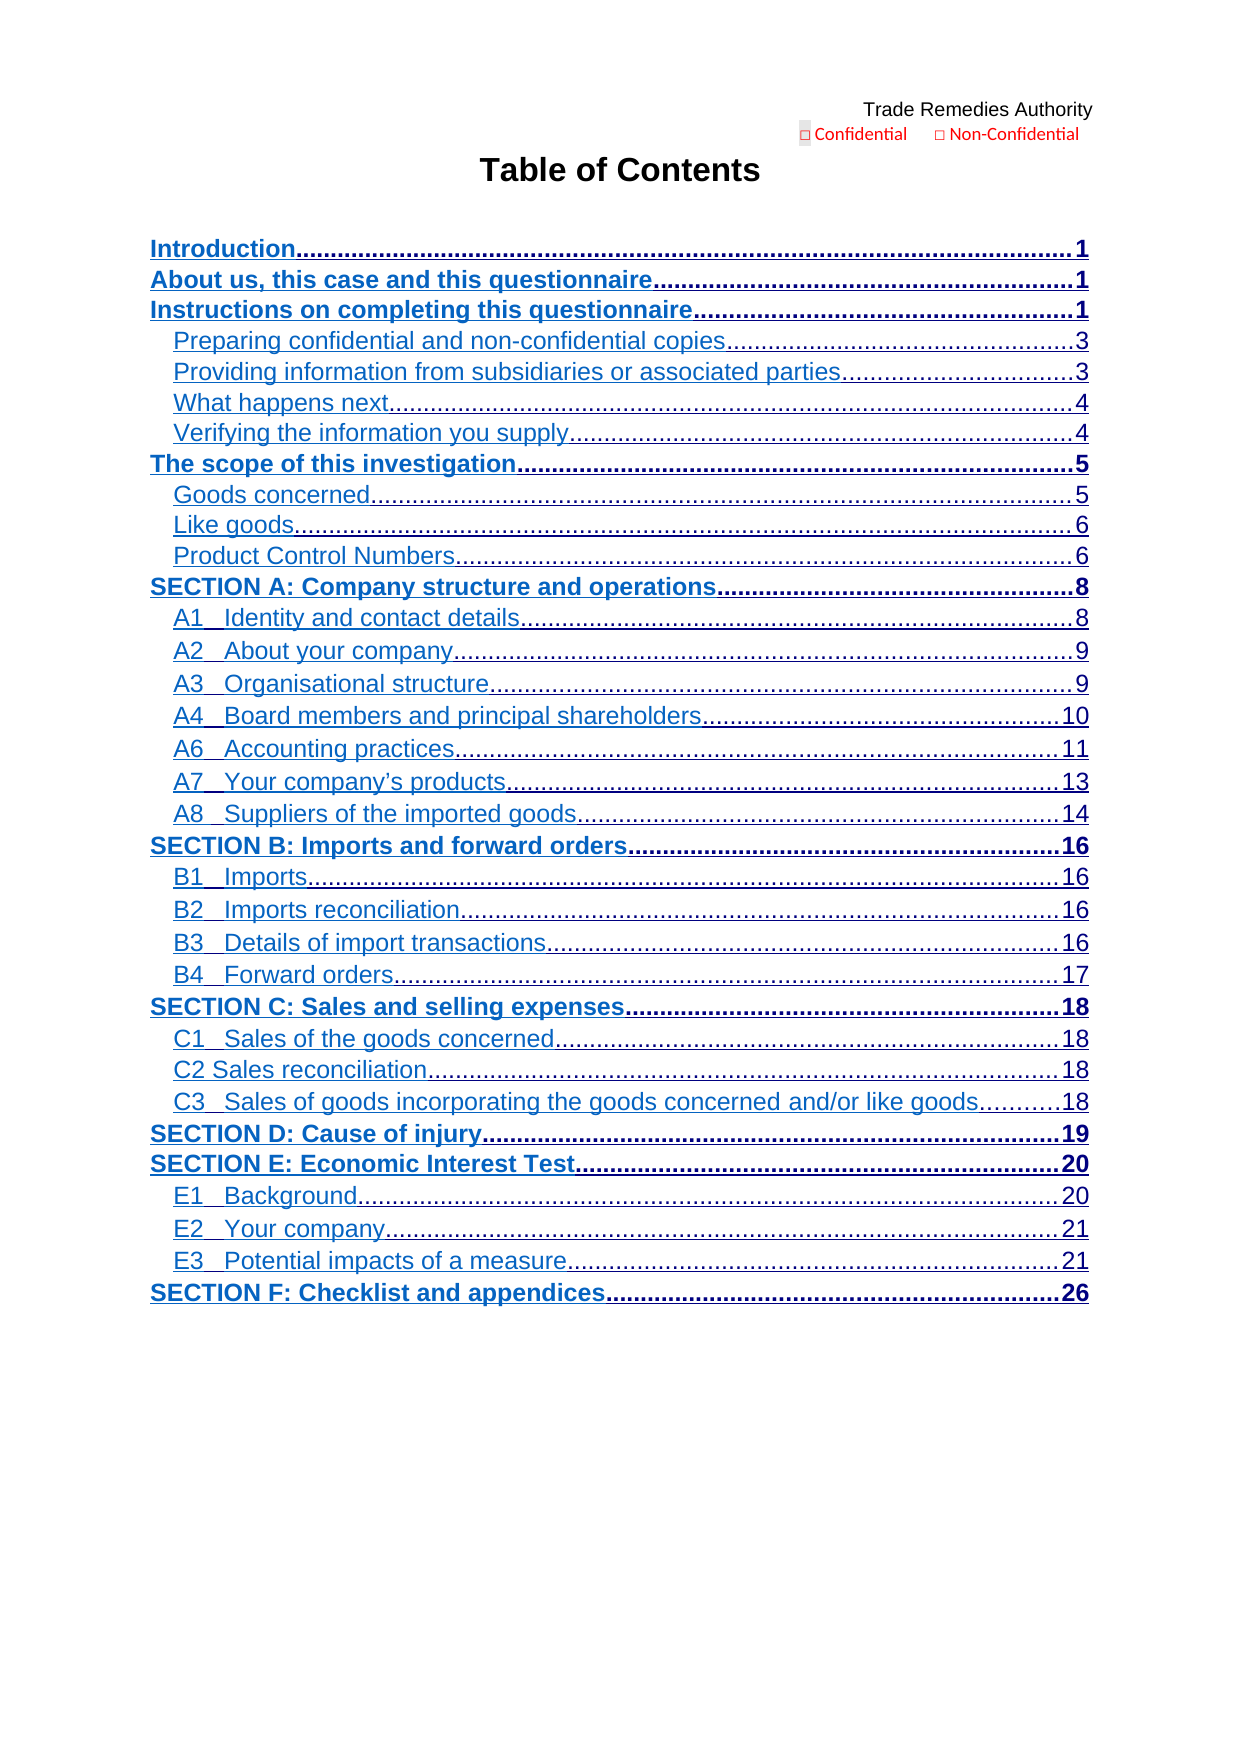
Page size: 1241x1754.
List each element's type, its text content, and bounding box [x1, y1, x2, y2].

text A2 About your company 9 [173, 635, 1090, 666]
text A8 Suppliers of the imported goods 14 [173, 798, 1090, 829]
text Preparing confidential and non-confidential copies 3 [173, 326, 1090, 355]
text E1 Background 20 [173, 1180, 1090, 1211]
text Providing information from subsidiaries or associated parties 3 [173, 357, 1090, 386]
text A6 Accounting practices 11 [173, 733, 1090, 763]
text E2 Your company 21 [173, 1213, 1090, 1243]
text Introduction 1 [150, 234, 1090, 263]
text Instructions on completing this questionnaire 1 [150, 295, 1090, 324]
text E3 Potential impacts of a measure 21 [173, 1245, 1090, 1276]
text The scope of this investigation 5 [150, 449, 1090, 478]
text SECTION D: Cause of injury 19 [150, 1119, 1090, 1147]
text A1 Identity and contact details 8 [173, 603, 1090, 633]
text SECTION B: Imports and forward orders 16 [150, 831, 1090, 859]
text B3 Details of import transactions 16 [173, 927, 1090, 957]
text C1 Sales of the goods concerned 18 [173, 1023, 1090, 1053]
text Goods concerned 5 [173, 480, 1090, 508]
text C3 Sales of goods incorporating the goods concerned and/or like goods 18 [173, 1086, 1090, 1117]
text SECTION E: Economic Interest Test 20 [150, 1149, 1090, 1178]
text About us, this case and this questionnaire 1 [150, 264, 1090, 293]
text SECTION A: Company structure and operations 8 [150, 572, 1090, 601]
text Product Control Numbers 6 [173, 541, 1090, 570]
text C2 Sales reconciliation 18 [173, 1055, 1090, 1084]
text Verifying the information you supply 4 [173, 418, 1090, 447]
text A7 Your company’s products 13 [173, 766, 1090, 796]
text B1 Imports 16 [173, 862, 1090, 892]
text A3 Organisational structure 9 [173, 668, 1090, 698]
text A4 Board members and principal shareholders 10 [173, 700, 1090, 731]
subtitle Table of Contents [150, 150, 1090, 188]
text SECTION F: Checklist and appendices 26 [150, 1278, 1090, 1307]
text Like goods 6 [173, 510, 1090, 539]
text B2 Imports reconciliation 16 [173, 894, 1090, 925]
text B4 Forward orders 17 [173, 959, 1090, 990]
text What happens next 4 [173, 387, 1090, 416]
text SECTION C: Sales and selling expenses 18 [150, 992, 1090, 1021]
